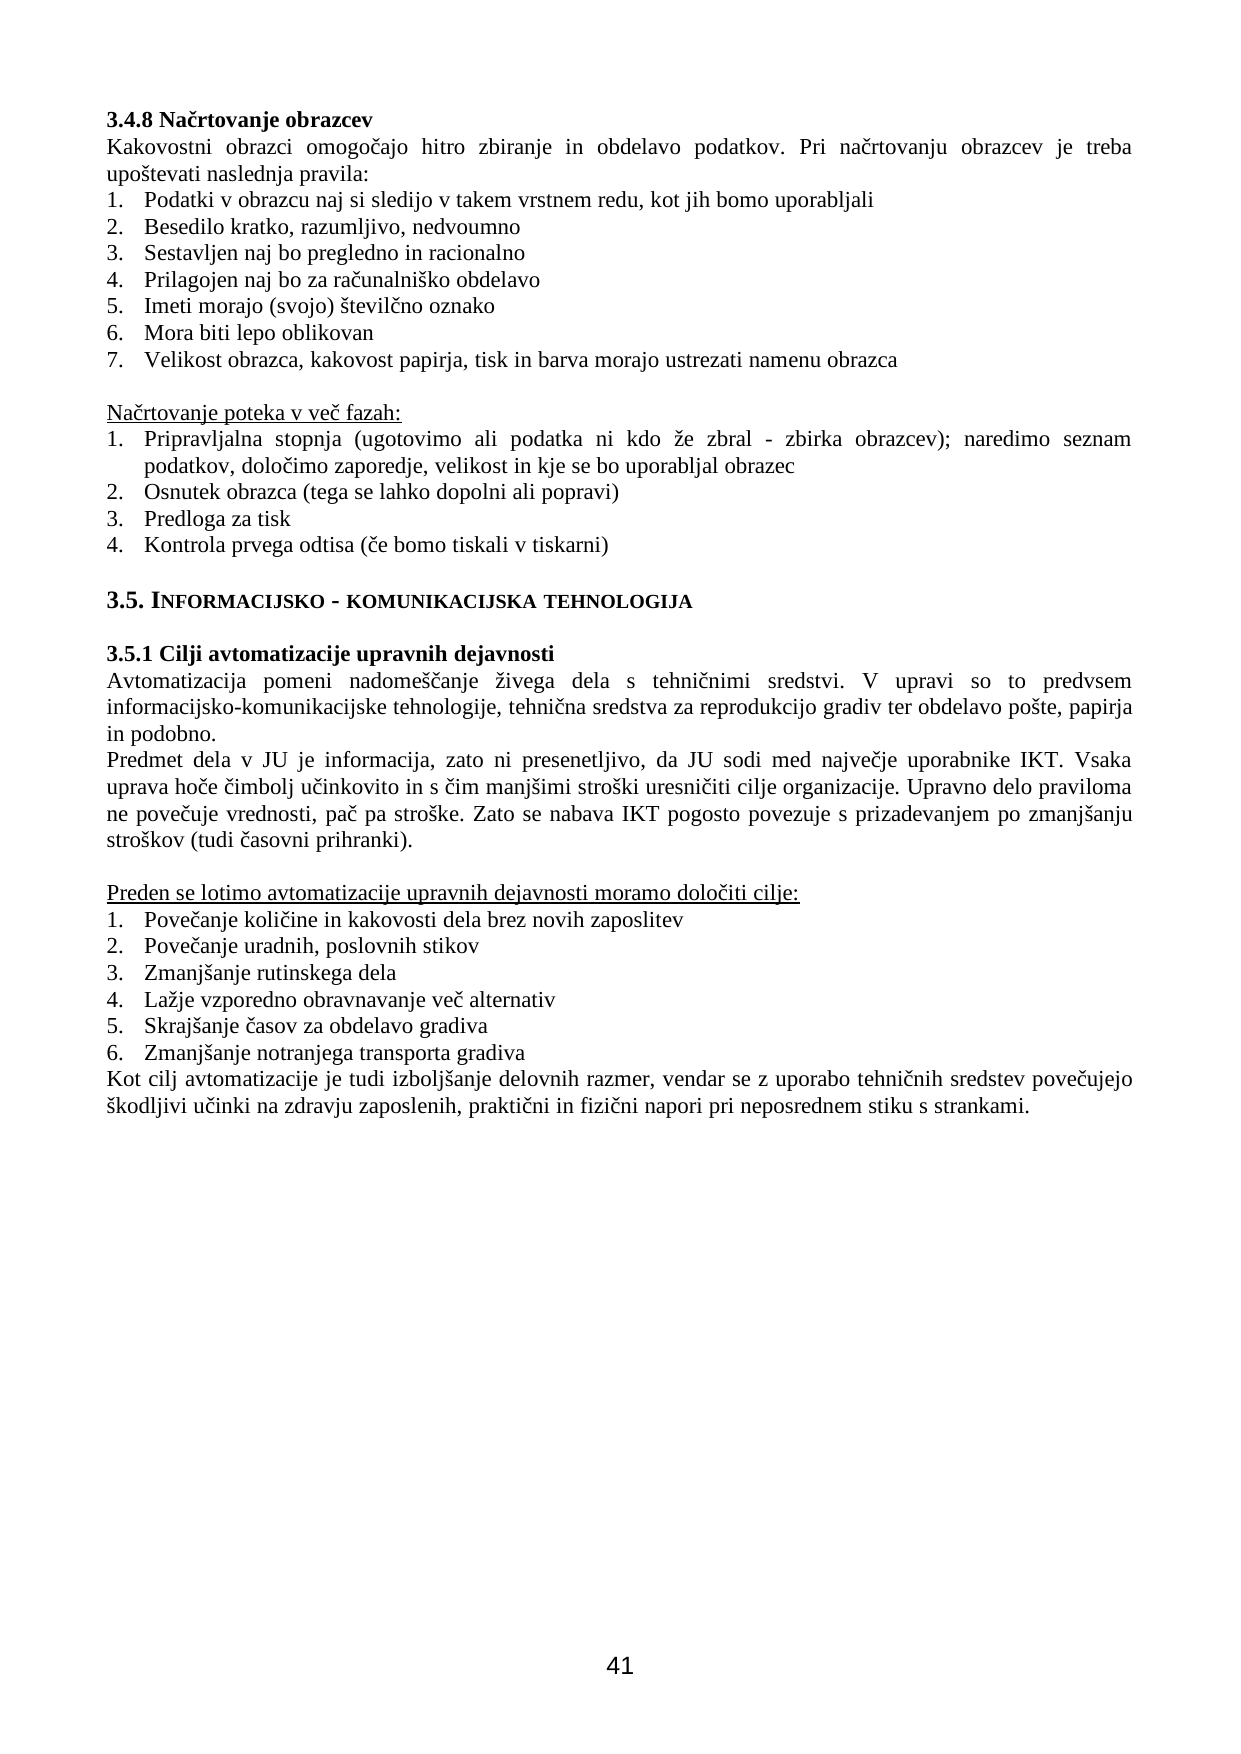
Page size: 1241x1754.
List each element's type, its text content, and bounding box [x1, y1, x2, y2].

subtitle 3.4.8 Načrtovanje obrazcev [106, 106, 1134, 133]
list Skrajšanje časov za obdelavo gradiva [106, 1012, 1134, 1038]
subtitle 3.5. Informacijsko - komunikacijska tehnologija [106, 584, 1134, 613]
list Mora biti lepo oblikovan [106, 319, 1134, 345]
list Pripravljalna stopnja (ugotovimo ali podatka ni kdo že zbral - zbirka obrazcev); naredimo seznam podatkov, določimo zaporedje, velikost in kje se bo uporabljal obrazec [106, 425, 1134, 478]
text Načrtovanje poteka v več fazah: [106, 398, 1134, 425]
subtitle 3.5.1 Cilji avtomatizacije upravnih dejavnosti [106, 640, 1134, 667]
text Preden se lotimo avtomatizacije upravnih dejavnosti moramo določiti cilje: [106, 879, 1134, 906]
list Kontrola prvega odtisa (če bomo tiskali v tiskarni) [106, 531, 1134, 558]
list Besedilo kratko, razumljivo, nedvoumno [106, 213, 1134, 239]
text Kot cilj avtomatizacije je tudi izboljšanje delovnih razmer, vendar se z uporabo tehničnih sredstev povečujejo škodljivi učinki na zdravju zaposlenih, praktični in fizični napori pri neposrednem stiku s strankami. [106, 1065, 1134, 1118]
list Zmanjšanje rutinskega dela [106, 959, 1134, 985]
list Velikost obrazca, kakovost papirja, tisk in barva morajo ustrezati namenu obrazca [106, 345, 1134, 372]
list Prilagojen naj bo za računalniško obdelavo [106, 266, 1134, 292]
list Povečanje uradnih, poslovnih stikov [106, 932, 1134, 959]
list Sestavljen naj bo pregledno in racionalno [106, 239, 1134, 266]
text Avtomatizacija pomeni nadomeščanje živega dela s tehničnimi sredstvi. V upravi so to predvsem informacijsko-komunikacijske tehnologije, tehnična sredstva za reprodukcijo gradiv ter obdelavo pošte, papirja in podobno. [106, 667, 1134, 746]
list Predloga za tisk [106, 505, 1134, 531]
text Kakovostni obrazci omogočajo hitro zbiranje in obdelavo podatkov. Pri načrtovanju obrazcev je treba upoštevati naslednja pravila: [106, 133, 1134, 186]
list Povečanje količine in kakovosti dela brez novih zaposlitev [106, 906, 1134, 932]
list Zmanjšanje notranjega transporta gradiva [106, 1038, 1134, 1065]
text Predmet dela v JU je informacija, zato ni presenetljivo, da JU sodi med največje uporabnike IKT. Vsaka uprava hoče čimbolj učinkovito in s čim manjšimi stroški uresničiti cilje organizacije. Upravno delo praviloma ne povečuje vrednosti, pač pa stroške. Zato se nabava IKT pogosto povezuje s prizadevanjem po zmanjšanju stroškov (tudi časovni prihranki). [106, 746, 1134, 853]
list Osnutek obrazca (tega se lahko dopolni ali popravi) [106, 478, 1134, 505]
list Podatki v obrazcu naj si sledijo v takem vrstnem redu, kot jih bomo uporabljali [106, 186, 1134, 213]
list Imeti morajo (svojo) številčno oznako [106, 292, 1134, 319]
list Lažje vzporedno obravnavanje več alternativ [106, 985, 1134, 1012]
